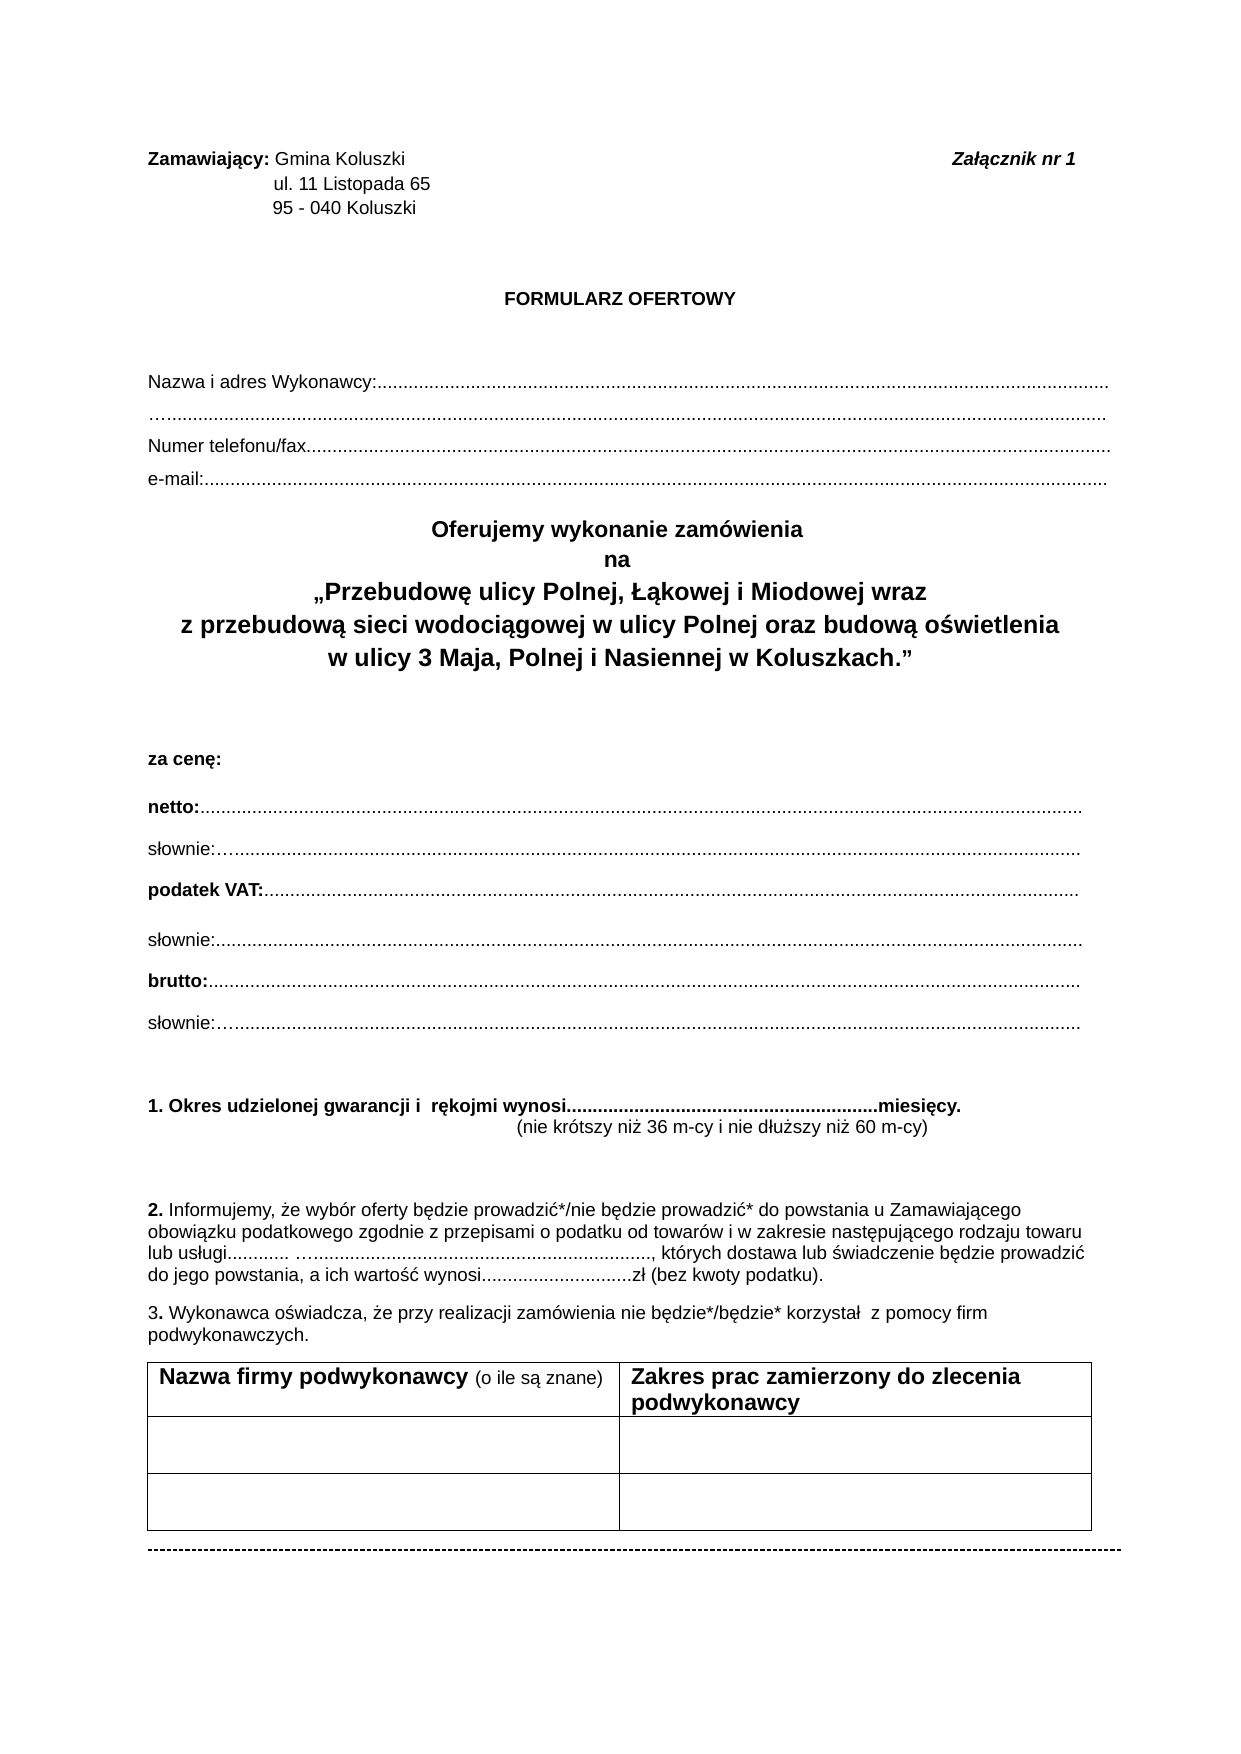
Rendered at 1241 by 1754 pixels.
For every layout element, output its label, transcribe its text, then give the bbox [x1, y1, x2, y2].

table_cell [620, 1417, 1091, 1473]
table_header Zakres prac zamierzony do zlecenia podwykonawcy [620, 1363, 1091, 1416]
text FORMULARZ OFERTOWY [148, 287, 1093, 309]
table_cell [148, 1474, 619, 1530]
text netto:.......................................................................................................................................................................... [148, 796, 1093, 818]
text 3. Wykonawca oświadcza, że przy realizacji zamówienia nie będzie*/będzie* korzystał z pomocy firm podwykonawczych. [148, 1302, 1122, 1345]
text Zamawiający: Gmina Koluszki Załącznik nr 1 ul. 11 Listopada 65 95 - 040 Koluszki [148, 148, 1093, 219]
text Oferujemy wykonanie zamówienia na „Przebudowę ulicy Polnej, Łąkowej i Miodowej wraz z przebudową sieci wodociągowej w ulicy Polnej oraz budową oświetlenia w ulicy 3 Maja, Polnej i Nasiennej w Koluszkach.” [148, 516, 1093, 672]
text Nazwa i adres Wykonawcy:............................................................................................................................................. …..................................................................................................................................................................................... Numer telefonu/fax........................................................................................................................................................... e-mail:.............................................................................................................................................................................. [148, 370, 1122, 489]
text 2. Informujemy, że wybór oferty będzie prowadzić*/nie będzie prowadzić* do powstania u Zamawiającego obowiązku podatkowego zgodnie z przepisami o podatku od towarów i w zakresie następującego rodzaju towaru lub usługi............ …................................................................., których dostawa lub świadczenie będzie prowadzić do jego powstania, a ich wartość wynosi.............................zł (bez kwoty podatku). [148, 1199, 1093, 1285]
text 1. Okres udzielonej gwarancji i rękojmi wynosi............................................................miesięcy. (nie krótszy niż 36 m-cy i nie dłuższy niż 60 m-cy) [148, 1094, 1093, 1138]
text za cenę: [148, 747, 1093, 769]
table_cell [148, 1417, 619, 1473]
text słownie:…................................................................................................................................................................... [148, 1012, 1093, 1033]
text słownie:…................................................................................................................................................................... [148, 838, 1093, 859]
text brutto:........................................................................................................................................................................ [148, 970, 1093, 992]
text podatek VAT:............................................................................................................................................................. słownie:....................................................................................................................................................................... [148, 879, 1093, 950]
table_cell [620, 1474, 1091, 1530]
table_header Nazwa firmy podwykonawcy (o ile są znane) [148, 1363, 619, 1416]
